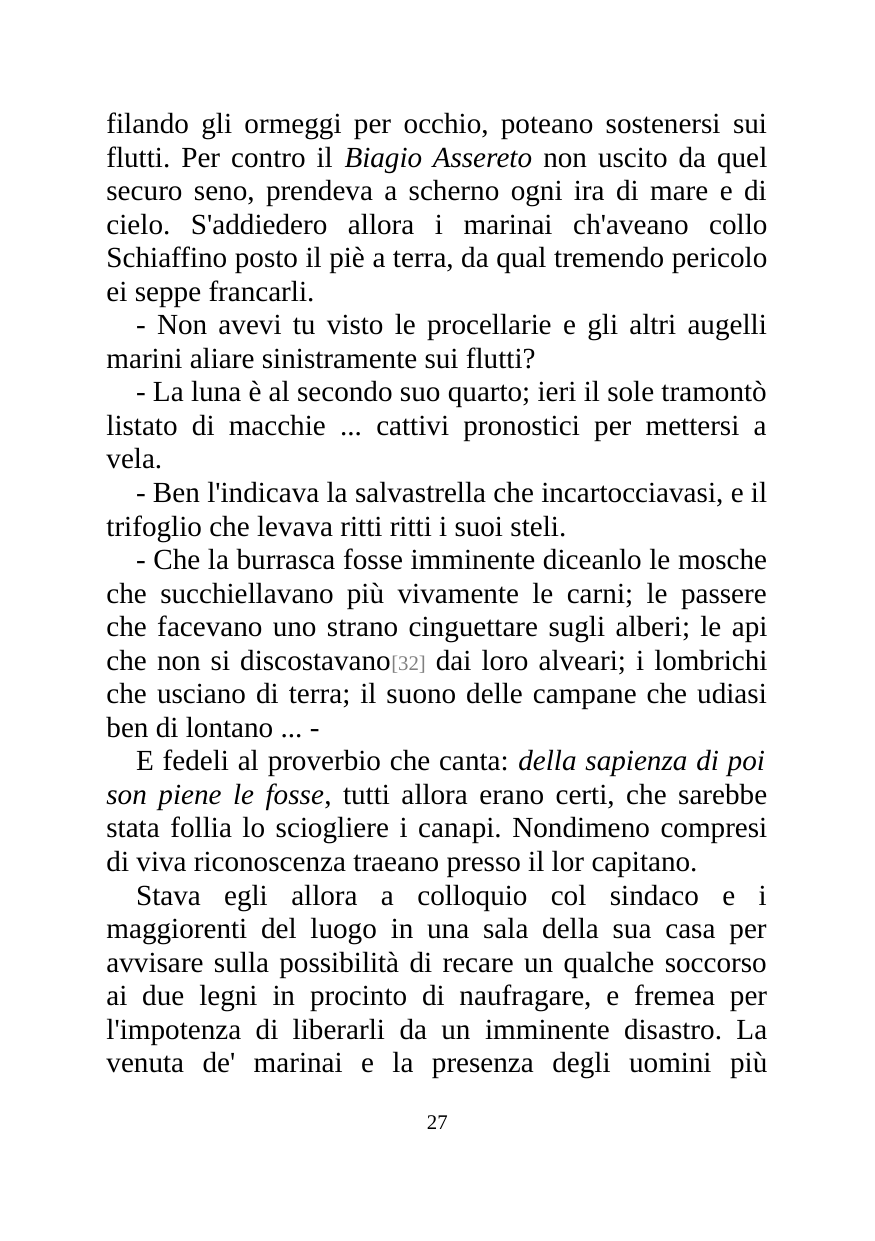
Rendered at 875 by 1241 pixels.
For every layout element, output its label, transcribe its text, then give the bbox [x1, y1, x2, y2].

text - La luna è al secondo suo quarto; ieri il sole tramontò listato di macchie ... cattivi pronostici per mettersi a vela. [106, 374, 768, 475]
text Stava egli allora a colloquio col sindaco e i maggiorenti del luogo in una sala della sua casa per avvisare sulla possibilità di recare un qualche soccorso ai due legni in procinto di naufragare, e fremea per l'impotenza di liberarli da un imminente disastro. La venuta de' marinai e la presenza degli uomini più [106, 878, 768, 1079]
text - Non avevi tu visto le procellarie e gli altri augelli marini aliare sinistramente sui flutti? [106, 307, 768, 374]
text filando gli ormeggi per occhio, poteano sostenersi sui flutti. Per contro il Biagio Assereto non uscito da quel securo seno, prendeva a scherno ogni ira di mare e di cielo. S'addiedero allora i marinai ch'aveano collo Schiaffino posto il piè a terra, da qual tremendo pericolo ei seppe francarli. [106, 106, 768, 307]
text - Che la burrasca fosse imminente diceanlo le mosche che succhiellavano più vivamente le carni; le passere che facevano uno strano cinguettare sugli alberi; le api che non si discostavano[32] dai loro alveari; i lombrichi che usciano di terra; il suono delle campane che udiasi ben di lontano ... - [106, 542, 768, 743]
text E fedeli al proverbio che canta: della sapienza di poi son piene le fosse, tutti allora erano certi, che sarebbe stata follia lo sciogliere i canapi. Nondimeno compresi di viva riconoscenza traeano presso il lor capitano. [106, 743, 768, 878]
text - Ben l'indicava la salvastrella che incartocciavasi, e il trifoglio che levava ritti ritti i suoi steli. [106, 475, 768, 542]
